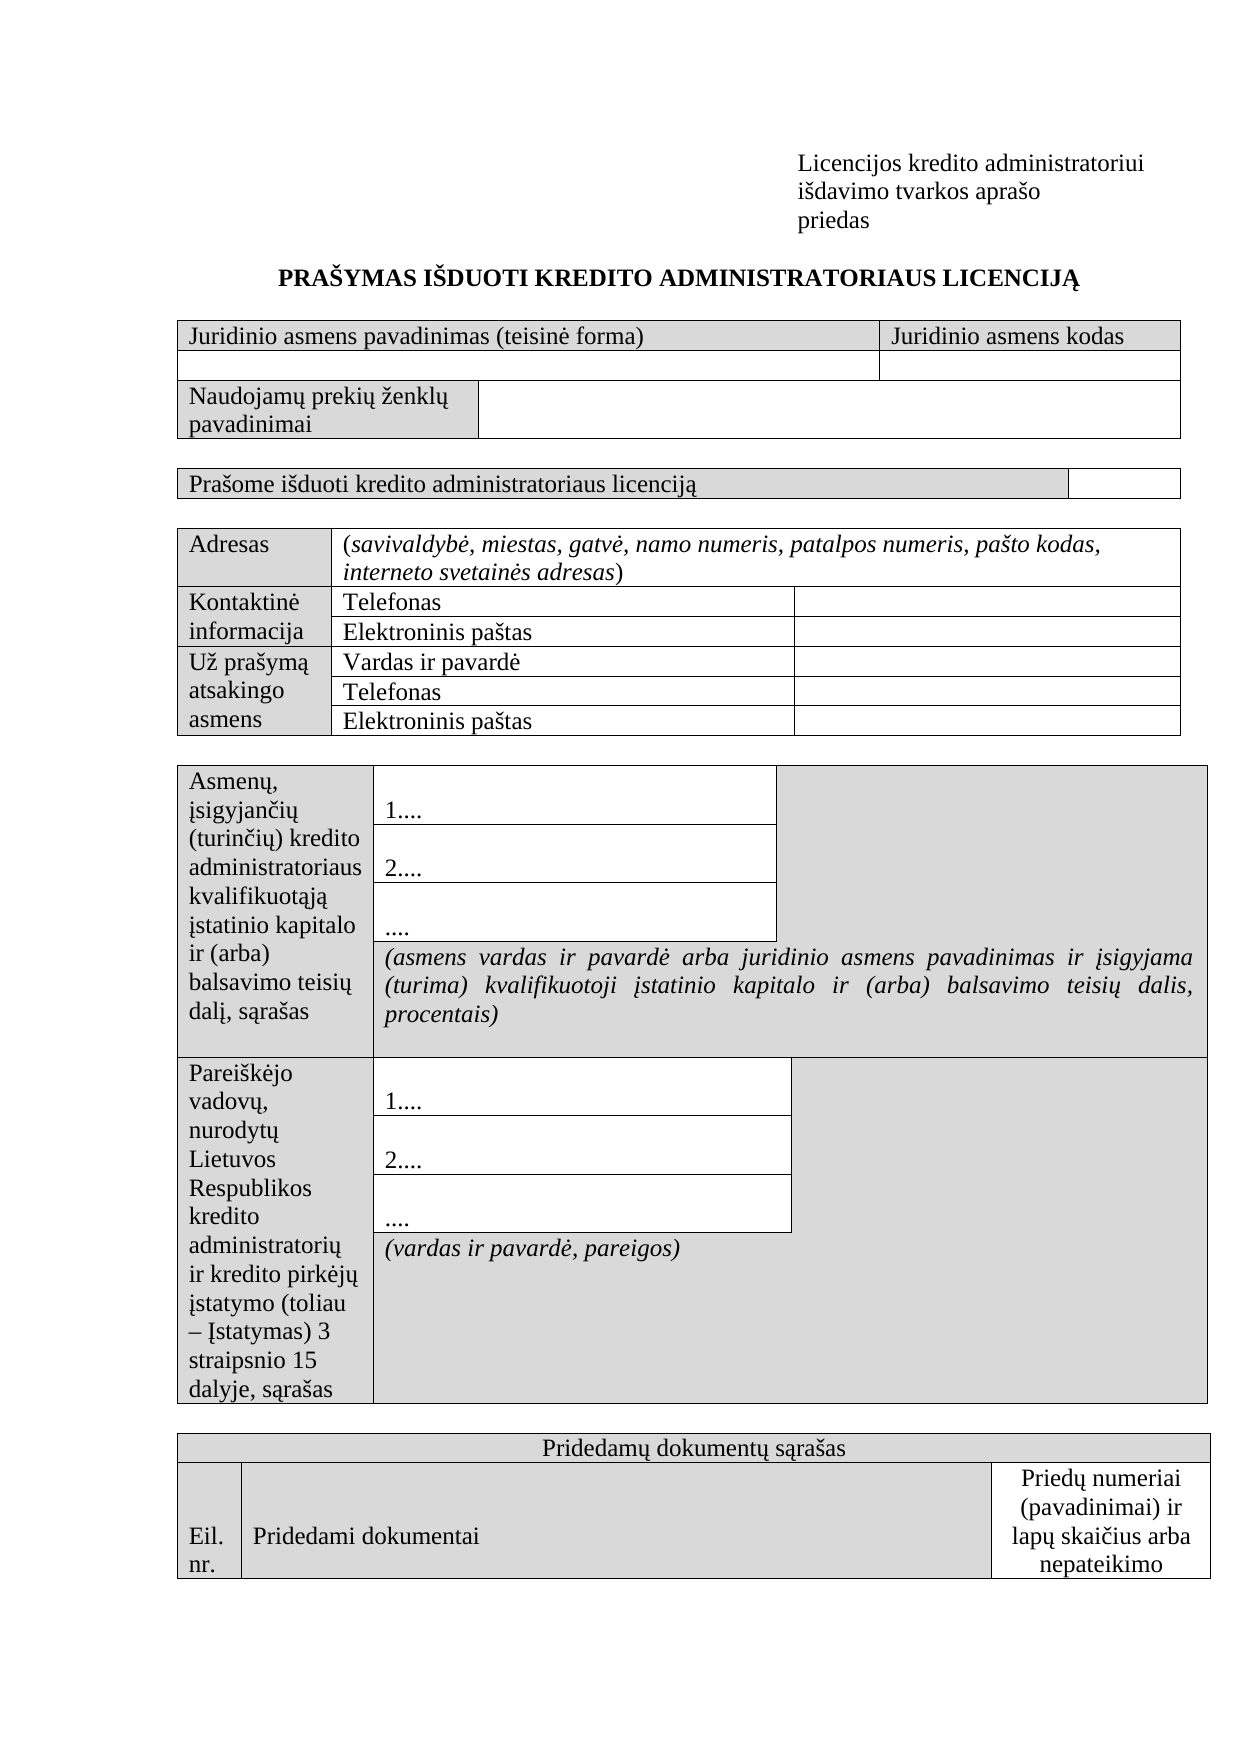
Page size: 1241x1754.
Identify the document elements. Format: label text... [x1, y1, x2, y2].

table_cell [795, 647, 1180, 676]
table_cell Elektroninis paštas [332, 617, 794, 646]
table_cell [479, 381, 1180, 438]
table_cell .... [374, 883, 776, 941]
table_cell [795, 587, 1180, 616]
text Licencijos kredito administratoriui [177, 148, 1181, 176]
table_cell 2.... [374, 825, 776, 882]
table_cell 2.... [374, 1116, 791, 1174]
table_cell (vardas ir pavardė, pareigos) [374, 1232, 1207, 1403]
table_cell Priedų numeriai (pavadinimai) ir lapų skaičius arba nepateikimo [992, 1463, 1210, 1578]
table_cell Naudojamų prekių ženklų pavadinimai [178, 381, 478, 438]
table_cell Pareiškėjo vadovų, nurodytų Lietuvos Respublikos kredito administratorių ir kredito pirkėjų įstatymo (toliau – Įstatymas) 3 straipsnio 15 dalyje, sąrašas [178, 1058, 373, 1403]
table_header Asmenų, įsigyjančių (turinčių) kredito administratoriaus kvalifikuotąją įstatinio kapitalo ir (arba) balsavimo teisių dalį, sąrašas [178, 766, 373, 1057]
table_header Juridinio asmens pavadinimas (teisinė forma) [178, 321, 879, 350]
table_cell Elektroninis paštas [332, 706, 794, 735]
table_cell [795, 706, 1180, 735]
table_cell [792, 1058, 1207, 1232]
table_header (savivaldybė, miestas, gatvė, namo numeris, patalpos numeris, pašto kodas, interneto svetainės adresas) [332, 529, 1180, 586]
table_cell [880, 351, 1180, 380]
table_cell Už prašymą atsakingo asmens [178, 647, 331, 735]
table_header Juridinio asmens kodas [880, 321, 1180, 350]
table_header Prašome išduoti kredito administratoriaus licenciją [178, 469, 1068, 498]
table_cell .... [374, 1175, 791, 1232]
table_cell Telefonas [332, 587, 794, 616]
table_cell (asmens vardas ir pavardė arba juridinio asmens pavadinimas ir įsigyjama (turima) kvalifikuotoji įstatinio kapitalo ir (arba) balsavimo teisių dalis, procentais) [374, 941, 1207, 1057]
table_header Adresas [178, 529, 331, 586]
table_header [1069, 469, 1180, 498]
table_header [777, 766, 1207, 941]
table_header 1.... [374, 766, 776, 823]
text priedas [177, 205, 1181, 234]
table_cell Eil. nr. [178, 1463, 241, 1578]
table_cell [795, 677, 1180, 705]
table_header Pridedamų dokumentų sąrašas [178, 1434, 1210, 1462]
table_cell Telefonas [332, 677, 794, 705]
table_cell Pridedami dokumentai [242, 1463, 991, 1578]
table_cell Kontaktinė informacija [178, 587, 331, 646]
table_cell [795, 617, 1180, 646]
table_cell 1.... [374, 1058, 791, 1115]
text PRAŠYMAS IŠDUOTI KREDITO ADMINISTRATORIAUS LICENCIJĄ [177, 263, 1181, 291]
text išdavimo tvarkos aprašo [177, 176, 1181, 205]
table_cell Vardas ir pavardė [332, 647, 794, 676]
table_cell [178, 351, 879, 380]
